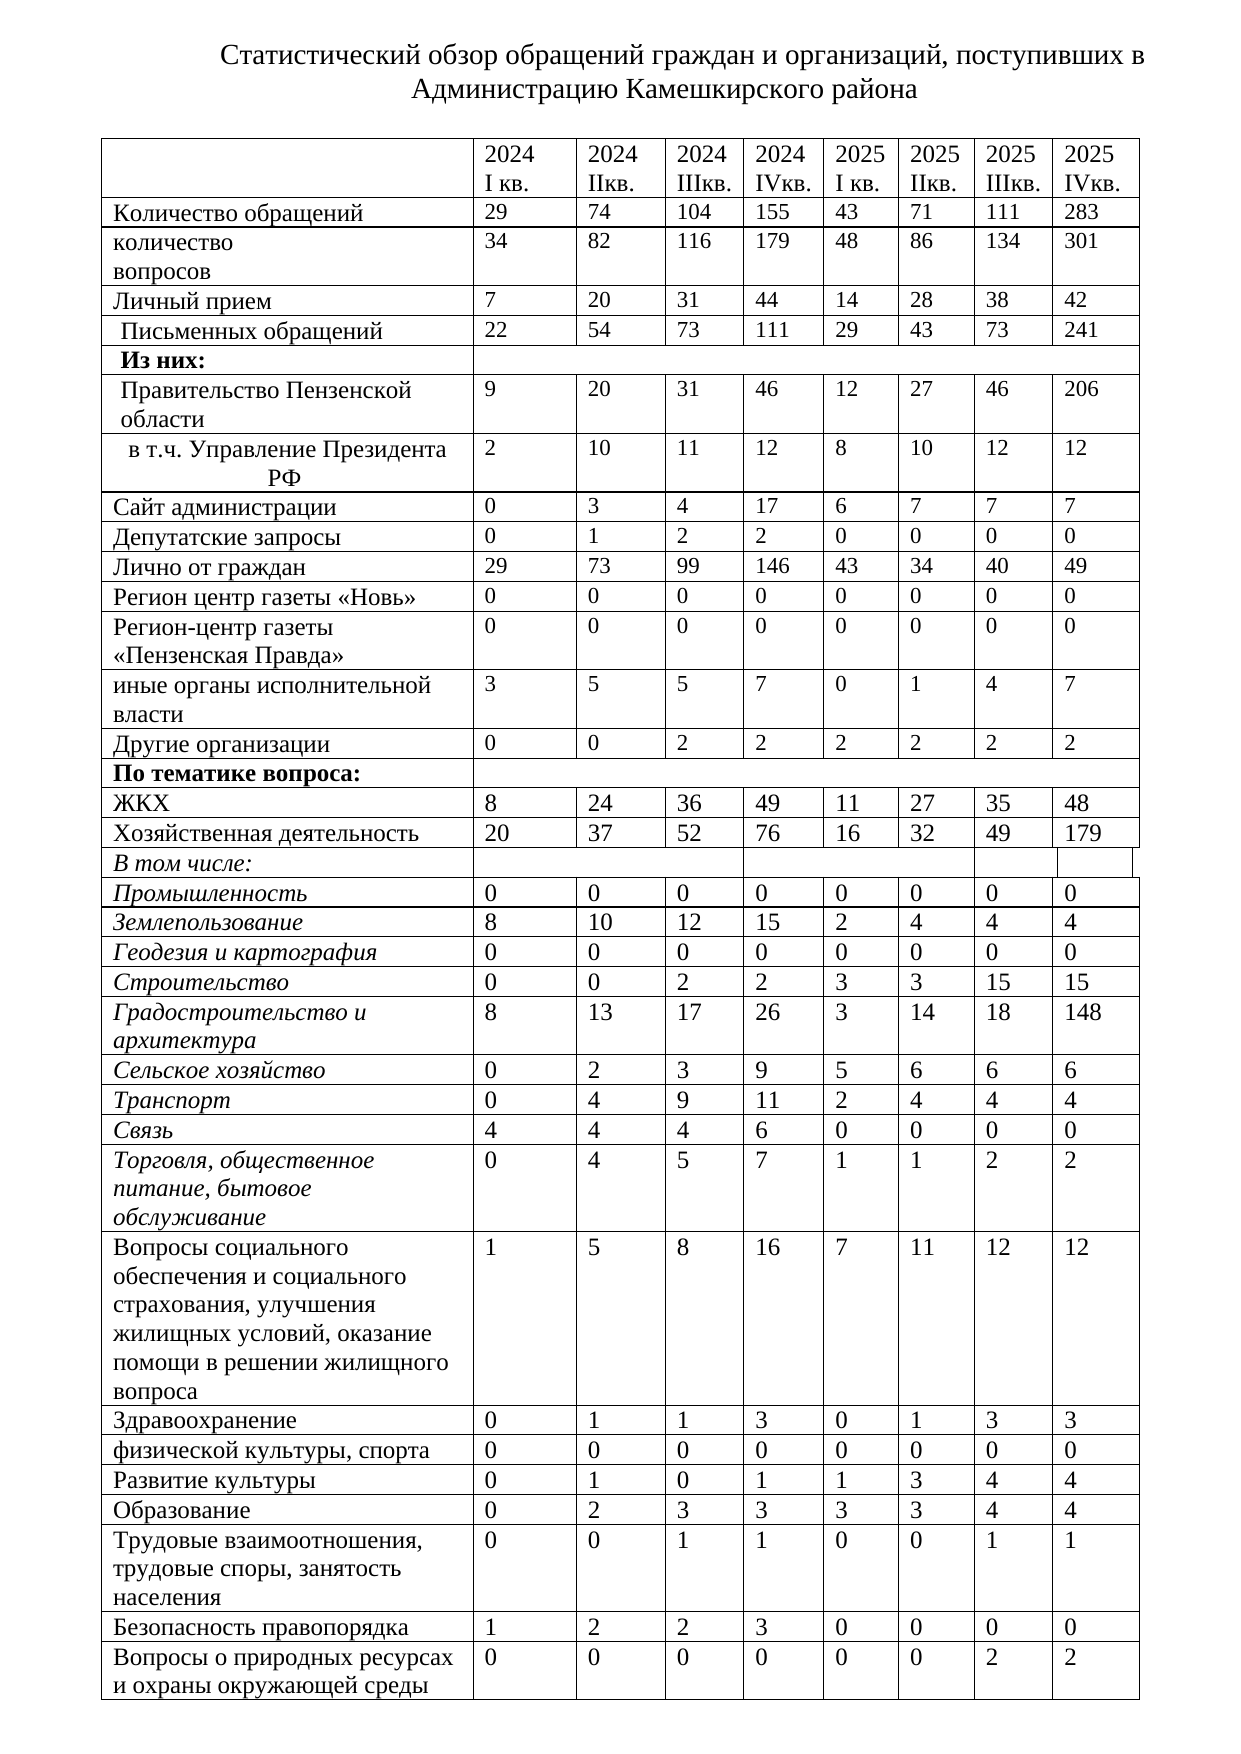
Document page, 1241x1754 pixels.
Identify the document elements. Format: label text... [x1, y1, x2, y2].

table_cell 15 [975, 967, 1052, 996]
table_cell 52 [666, 818, 743, 847]
table_cell 10 [577, 908, 665, 936]
table_cell 4 [666, 1115, 743, 1144]
table_cell 2 [666, 967, 743, 996]
table_cell Письменных обращений [102, 316, 473, 344]
table_cell [1140, 1434, 1240, 1464]
table_cell 3 [474, 670, 576, 728]
table_cell [1140, 936, 1240, 966]
table_cell 2 [744, 522, 823, 551]
table_cell 4 [975, 1465, 1052, 1494]
table_cell 2 [975, 1642, 1052, 1699]
table_cell 3 [899, 1465, 974, 1494]
table_cell 283 [1053, 198, 1139, 226]
table_cell [1140, 877, 1240, 906]
table_cell ЖКХ [102, 788, 473, 817]
table_cell 0 [577, 1642, 665, 1699]
table_cell 9 [744, 1055, 823, 1084]
table_cell [1140, 787, 1240, 817]
table_cell 179 [1053, 818, 1139, 847]
table_cell 6 [744, 1115, 823, 1144]
table_cell 0 [1053, 1115, 1139, 1144]
table_cell 1 [744, 1525, 823, 1611]
table_cell 27 [899, 375, 974, 433]
table_cell [1140, 433, 1240, 491]
table_cell 7 [824, 1232, 898, 1404]
table_header [1140, 138, 1240, 197]
table_cell 146 [744, 552, 823, 581]
table_cell физической культуры, спорта [102, 1435, 473, 1464]
table_header [102, 139, 473, 197]
table_cell 99 [666, 552, 743, 581]
table_cell 2 [577, 1055, 665, 1084]
table_cell 0 [1053, 937, 1139, 966]
table_cell 0 [899, 937, 974, 966]
table_cell 0 [899, 1612, 974, 1641]
table_cell 2 [744, 729, 823, 757]
table_cell 9 [666, 1085, 743, 1114]
table_cell 134 [975, 228, 1052, 285]
table_cell 0 [474, 1465, 576, 1494]
table_cell 8 [666, 1232, 743, 1404]
table_cell 2 [666, 1612, 743, 1641]
table_cell 179 [744, 228, 823, 285]
table_cell 0 [577, 729, 665, 757]
table_cell 2 [577, 1612, 665, 1641]
table_cell 0 [899, 1435, 974, 1464]
table_cell 116 [666, 228, 743, 285]
table_cell 0 [744, 937, 823, 966]
table_cell 29 [474, 198, 576, 226]
table_cell 0 [744, 1435, 823, 1464]
table_cell 0 [666, 878, 743, 906]
table_cell 37 [577, 818, 665, 847]
table_cell 1 [899, 1406, 974, 1434]
table_cell [1140, 906, 1240, 936]
table_cell [1140, 669, 1240, 728]
table_cell 12 [975, 1232, 1052, 1404]
table_cell 2 [975, 1145, 1052, 1231]
table_cell 4 [666, 493, 743, 521]
table_cell [1140, 1084, 1240, 1114]
table_cell Регион центр газеты «Новь» [102, 582, 473, 611]
table_cell 3 [1053, 1406, 1139, 1434]
table_cell 43 [824, 552, 898, 581]
table_cell 241 [1053, 316, 1139, 344]
table_cell [1140, 996, 1240, 1054]
table_cell 1 [666, 1525, 743, 1611]
table_cell [1140, 1144, 1240, 1231]
table_cell 54 [577, 316, 665, 344]
table_cell 0 [744, 1642, 823, 1699]
table_cell 0 [975, 582, 1052, 611]
table_cell 0 [824, 612, 898, 669]
table_cell 0 [666, 582, 743, 611]
table_cell Образование [102, 1495, 473, 1524]
text Статистический обзор обращений граждан и организаций, поступивших в Администрацию Камешкирского района [177, 37, 1152, 104]
table_cell 0 [824, 1435, 898, 1464]
table_cell Градостроительство и архитектура [102, 997, 473, 1054]
table_cell 5 [824, 1055, 898, 1084]
table_cell 3 [824, 967, 898, 996]
table_cell 12 [666, 908, 743, 936]
table_header 2024 IIкв. [577, 139, 665, 197]
table_cell [1140, 1464, 1240, 1494]
table_cell Лично от граждан [102, 552, 473, 581]
table_cell 4 [975, 1085, 1052, 1114]
table_cell [474, 848, 743, 877]
table_header 2025 IVкв. [1053, 139, 1139, 197]
table_cell 7 [975, 493, 1052, 521]
table_cell 0 [474, 612, 576, 669]
table_cell 8 [474, 908, 576, 936]
table_cell 0 [899, 1525, 974, 1611]
table_cell 46 [975, 375, 1052, 433]
table_cell [1140, 758, 1240, 787]
table_cell По тематике вопроса: [102, 759, 473, 787]
table_cell 20 [474, 818, 576, 847]
table_cell Землепользование [102, 908, 473, 936]
table_cell 34 [474, 228, 576, 285]
table_cell [1140, 197, 1240, 226]
table_cell 6 [824, 493, 898, 521]
table_cell [1140, 551, 1240, 581]
table_cell 27 [899, 788, 974, 817]
table_cell 0 [744, 582, 823, 611]
table_cell Транспорт [102, 1085, 473, 1114]
table_cell 0 [975, 1435, 1052, 1464]
table_cell Правительство Пензенской области [102, 375, 473, 433]
table_cell 11 [824, 788, 898, 817]
table_cell 17 [666, 997, 743, 1054]
table_cell Геодезия и картография [102, 937, 473, 966]
table_cell 2 [744, 967, 823, 996]
table_cell [1139, 847, 1240, 877]
table_cell 4 [577, 1115, 665, 1144]
table_cell 0 [474, 729, 576, 757]
table_cell 0 [474, 582, 576, 611]
table_cell 28 [899, 286, 974, 315]
table_cell [1140, 817, 1240, 847]
table_cell 0 [577, 967, 665, 996]
table_cell 1 [744, 1465, 823, 1494]
table_cell 24 [577, 788, 665, 817]
table_cell 0 [975, 937, 1052, 966]
table_cell [1140, 521, 1240, 551]
table_cell 1 [577, 1406, 665, 1434]
table_cell 111 [744, 316, 823, 344]
table_cell Другие организации [102, 729, 473, 757]
table_cell 7 [744, 670, 823, 728]
table_cell Сайт администрации [102, 493, 473, 521]
table_cell [1140, 491, 1240, 521]
table_cell 3 [824, 997, 898, 1054]
table_cell [1140, 966, 1240, 996]
table_cell 0 [824, 1642, 898, 1699]
table_cell 2 [975, 729, 1052, 757]
table_cell 44 [744, 286, 823, 315]
table_cell 7 [899, 493, 974, 521]
table_cell [1140, 611, 1240, 669]
table_cell 49 [975, 818, 1052, 847]
table_cell 0 [474, 937, 576, 966]
table_cell [1140, 728, 1240, 757]
table_cell [1058, 848, 1132, 877]
table_cell 46 [744, 375, 823, 433]
table_cell [1140, 1405, 1240, 1434]
table_cell 2 [824, 908, 898, 936]
table_cell 4 [1053, 1495, 1139, 1524]
table_cell [1140, 226, 1240, 285]
table_cell 0 [474, 878, 576, 906]
table_cell 0 [474, 1525, 576, 1611]
table_cell 4 [577, 1085, 665, 1114]
table_cell 2 [824, 1085, 898, 1114]
table_cell 0 [899, 522, 974, 551]
table_cell 0 [577, 1435, 665, 1464]
table_header 2024 IVкв. [744, 139, 823, 197]
table_cell Вопросы о природных ресурсах и охраны окружающей среды [102, 1642, 473, 1699]
table_cell [1140, 1641, 1240, 1699]
table_cell Безопасность правопорядка [102, 1612, 473, 1641]
table_cell 0 [474, 1145, 576, 1231]
table_cell 14 [899, 997, 974, 1054]
table_cell 7 [1053, 670, 1139, 728]
table_cell 0 [666, 612, 743, 669]
table_cell 3 [666, 1055, 743, 1084]
table_cell 7 [1053, 493, 1139, 521]
table_cell 2 [666, 729, 743, 757]
table_cell [474, 759, 1139, 787]
table_cell 2 [899, 729, 974, 757]
table_cell 0 [474, 1055, 576, 1084]
table_cell 1 [474, 1232, 576, 1404]
table_cell 73 [975, 316, 1052, 344]
table_cell 1 [474, 1612, 576, 1641]
table_cell 0 [899, 612, 974, 669]
table_cell 76 [744, 818, 823, 847]
table_cell 0 [666, 1642, 743, 1699]
table_header 2025 IIкв. [899, 139, 974, 197]
table_cell 0 [666, 1435, 743, 1464]
table_cell 0 [1053, 1612, 1139, 1641]
table_cell 3 [899, 967, 974, 996]
table_cell 32 [899, 818, 974, 847]
table_cell 12 [1053, 1232, 1139, 1404]
table_cell 3 [744, 1495, 823, 1524]
table_cell 86 [899, 228, 974, 285]
table_cell 0 [975, 1612, 1052, 1641]
table_cell 4 [1053, 908, 1139, 936]
table_cell [1140, 374, 1240, 433]
table_cell 43 [824, 198, 898, 226]
table_cell 9 [474, 375, 576, 433]
table_cell 14 [824, 286, 898, 315]
table_cell [1140, 285, 1240, 315]
table_cell количество вопросов [102, 228, 473, 285]
table_cell 36 [666, 788, 743, 817]
table_cell 0 [824, 1612, 898, 1641]
table_cell 0 [744, 612, 823, 669]
table_cell 2 [474, 434, 576, 491]
table_cell 22 [474, 316, 576, 344]
table_cell 0 [474, 522, 576, 551]
table_cell 11 [744, 1085, 823, 1114]
table_cell 13 [577, 997, 665, 1054]
table_cell 0 [975, 522, 1052, 551]
table_cell Из них: [102, 346, 473, 374]
table_cell [474, 346, 1139, 374]
table_cell 4 [1053, 1085, 1139, 1114]
table_cell 34 [899, 552, 974, 581]
table_cell Депутатские запросы [102, 522, 473, 551]
table_cell 5 [577, 670, 665, 728]
table_cell 16 [824, 818, 898, 847]
table_cell 0 [474, 1495, 576, 1524]
table_cell [1140, 1524, 1240, 1611]
table_cell в т.ч. Управление Президента РФ [102, 434, 473, 491]
table_cell 2 [1053, 1145, 1139, 1231]
table_header 2024 I кв. [474, 139, 576, 197]
table_cell 0 [474, 967, 576, 996]
table_cell 5 [666, 670, 743, 728]
table_cell 29 [474, 552, 576, 581]
table_cell 0 [824, 582, 898, 611]
table_cell 11 [666, 434, 743, 491]
table_cell 111 [975, 198, 1052, 226]
table_cell 0 [577, 937, 665, 966]
table_cell 0 [577, 612, 665, 669]
table_cell 0 [899, 878, 974, 906]
table_cell 1 [899, 670, 974, 728]
table_cell 0 [1053, 522, 1139, 551]
table_cell 15 [744, 908, 823, 936]
table_cell иные органы исполнительной власти [102, 670, 473, 728]
table_cell 18 [975, 997, 1052, 1054]
table_cell [1140, 1611, 1240, 1641]
table_cell 2 [1053, 1642, 1139, 1699]
table_cell 8 [474, 997, 576, 1054]
table_cell 3 [577, 493, 665, 521]
table_cell В том числе: [102, 848, 473, 877]
table_cell 73 [666, 316, 743, 344]
table_cell 26 [744, 997, 823, 1054]
table_cell [975, 848, 1057, 877]
table_cell 4 [1053, 1465, 1139, 1494]
table_cell 0 [824, 937, 898, 966]
table_cell 3 [744, 1612, 823, 1641]
table_cell 2 [1053, 729, 1139, 757]
table_cell 40 [975, 552, 1052, 581]
table_cell 104 [666, 198, 743, 226]
table_cell 6 [1053, 1055, 1139, 1084]
table_cell 0 [899, 1642, 974, 1699]
table_cell 12 [975, 434, 1052, 491]
table_cell 2 [824, 729, 898, 757]
table_cell 20 [577, 375, 665, 433]
table_cell 3 [666, 1495, 743, 1524]
table_cell 1 [899, 1145, 974, 1231]
table_cell 3 [824, 1495, 898, 1524]
table_cell [1140, 1114, 1240, 1144]
table_cell 0 [975, 878, 1052, 906]
table_cell Хозяйственная деятельность [102, 818, 473, 847]
table_cell Промышленность [102, 878, 473, 906]
table_cell Связь [102, 1115, 473, 1144]
table_cell 4 [577, 1145, 665, 1231]
table_cell 1 [577, 522, 665, 551]
table_cell 12 [1053, 434, 1139, 491]
table_cell 0 [899, 1115, 974, 1144]
table_cell 7 [474, 286, 576, 315]
table_cell 0 [474, 1406, 576, 1434]
table_cell 2 [666, 522, 743, 551]
table_cell 42 [1053, 286, 1139, 315]
table_cell 0 [824, 670, 898, 728]
table_cell 1 [1053, 1525, 1139, 1611]
table_cell 0 [975, 1115, 1052, 1144]
table_cell 49 [1053, 552, 1139, 581]
table_cell 0 [824, 522, 898, 551]
table_cell 71 [899, 198, 974, 226]
table_cell [1140, 345, 1240, 374]
table_cell 3 [975, 1406, 1052, 1434]
table_cell Количество обращений [102, 198, 473, 226]
table_cell Строительство [102, 967, 473, 996]
table_cell 29 [824, 316, 898, 344]
table_cell 148 [1053, 997, 1139, 1054]
table_cell 6 [899, 1055, 974, 1084]
table_cell 1 [975, 1525, 1052, 1611]
table_cell 0 [474, 1085, 576, 1114]
table_cell 5 [666, 1145, 743, 1231]
table_cell 0 [824, 1406, 898, 1434]
table_cell [1140, 581, 1240, 611]
table_cell 8 [474, 788, 576, 817]
table_cell 11 [899, 1232, 974, 1404]
table_cell 0 [666, 937, 743, 966]
table_cell 0 [474, 1642, 576, 1699]
table_cell 0 [577, 582, 665, 611]
table_cell 6 [975, 1055, 1052, 1084]
table_cell 49 [744, 788, 823, 817]
table_cell 0 [744, 878, 823, 906]
table_cell 4 [474, 1115, 576, 1144]
table_cell 15 [1053, 967, 1139, 996]
table_cell [744, 848, 974, 877]
table_cell 0 [899, 582, 974, 611]
table_cell Развитие культуры [102, 1465, 473, 1494]
table_cell 82 [577, 228, 665, 285]
table_cell 0 [666, 1465, 743, 1494]
table_cell Регион-центр газеты «Пензенская Правда» [102, 612, 473, 669]
table_cell 0 [824, 878, 898, 906]
table_cell 5 [577, 1232, 665, 1404]
table_header 2025 I кв. [824, 139, 898, 197]
table_cell 48 [1053, 788, 1139, 817]
table_cell 12 [744, 434, 823, 491]
table_header 2025 IIIкв. [975, 139, 1052, 197]
table_cell 3 [744, 1406, 823, 1434]
table_cell 0 [577, 878, 665, 906]
table_cell [1140, 1231, 1240, 1404]
table_cell 4 [899, 908, 974, 936]
table_cell 31 [666, 375, 743, 433]
table_cell 43 [899, 316, 974, 344]
table_cell [1140, 1494, 1240, 1524]
table_cell 48 [824, 228, 898, 285]
table_cell Сельское хозяйство [102, 1055, 473, 1084]
table_cell 4 [975, 670, 1052, 728]
table_cell 1 [577, 1465, 665, 1494]
table_cell 4 [899, 1085, 974, 1114]
table_cell 0 [824, 1525, 898, 1611]
table_cell 16 [744, 1232, 823, 1404]
table_cell 3 [899, 1495, 974, 1524]
table_cell Трудовые взаимоотношения, трудовые споры, занятость населения [102, 1525, 473, 1611]
table_cell 0 [577, 1525, 665, 1611]
table_cell 10 [577, 434, 665, 491]
table_cell [1140, 315, 1240, 344]
table_cell 2 [577, 1495, 665, 1524]
table_cell 74 [577, 198, 665, 226]
table_cell 12 [824, 375, 898, 433]
table_cell 0 [1053, 878, 1139, 906]
table_cell [1133, 848, 1139, 877]
table_header 2024 IIIкв. [666, 139, 743, 197]
table_cell 8 [824, 434, 898, 491]
table_cell 4 [975, 908, 1052, 936]
table_cell 73 [577, 552, 665, 581]
table_cell 4 [975, 1495, 1052, 1524]
table_cell 0 [1053, 582, 1139, 611]
table_cell 0 [1053, 612, 1139, 669]
table_cell 0 [975, 612, 1052, 669]
table_cell Личный прием [102, 286, 473, 315]
table_cell 7 [744, 1145, 823, 1231]
table_cell Вопросы социального обеспечения и социального страхования, улучшения жилищных условий, оказание помощи в решении жилищного вопроса [102, 1232, 473, 1404]
table_cell 0 [1053, 1435, 1139, 1464]
table_cell 0 [474, 493, 576, 521]
table_cell 0 [824, 1115, 898, 1144]
table_cell 155 [744, 198, 823, 226]
table_cell 35 [975, 788, 1052, 817]
table_cell [1140, 1054, 1240, 1084]
table_cell 31 [666, 286, 743, 315]
table_cell 0 [474, 1435, 576, 1464]
table_cell 38 [975, 286, 1052, 315]
table_cell 206 [1053, 375, 1139, 433]
table_cell 301 [1053, 228, 1139, 285]
table_cell 1 [824, 1145, 898, 1231]
table_cell 1 [666, 1406, 743, 1434]
table_cell Здравоохранение [102, 1406, 473, 1434]
table_cell 17 [744, 493, 823, 521]
table_cell 20 [577, 286, 665, 315]
table_cell 10 [899, 434, 974, 491]
table_cell Торговля, общественное питание, бытовое обслуживание [102, 1145, 473, 1231]
table_cell 1 [824, 1465, 898, 1494]
